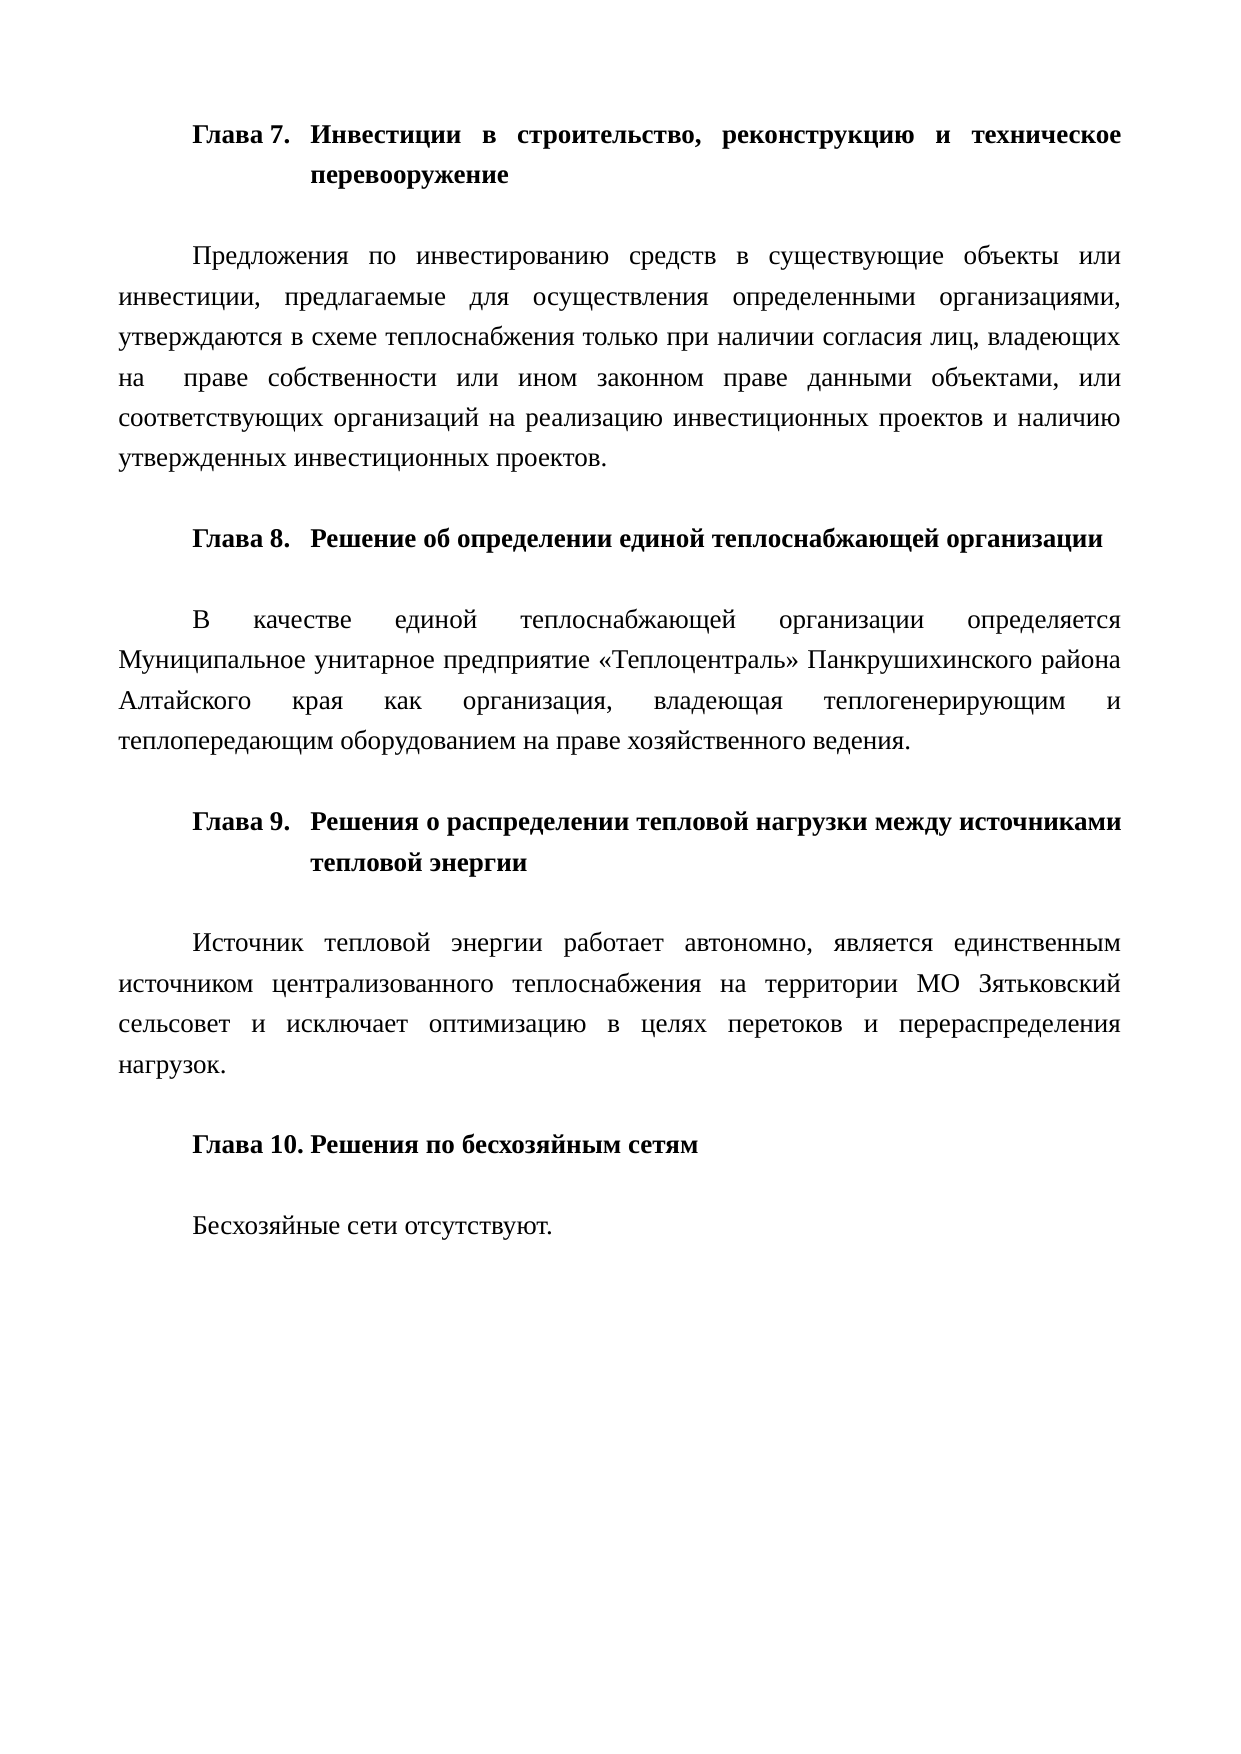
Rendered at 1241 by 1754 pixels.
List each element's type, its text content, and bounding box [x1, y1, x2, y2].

text Предложения по инвестированию средств в существующие объекты или инвестиции, предлагаемые для осуществления определенными организациями, утверждаются в схеме теплоснабжения только при наличии согласия лиц, владеющих на праве собственности или ином законном праве данными объектами, или соответствующих организаций на реализацию инвестиционных проектов и наличию утвержденных инвестиционных проектов. [118, 239, 1122, 473]
text Глава 9. Решения о распределении тепловой нагрузки между источниками тепловой энергии [192, 805, 1122, 877]
text Глава 10. Решения по бесхозяйным сетям [192, 1128, 1122, 1160]
text Глава 7. Инвестиции в строительство, реконструкцию и техническое перевооружение [192, 118, 1122, 190]
text Глава 8. Решение об определении единой теплоснабжающей организации [192, 522, 1122, 553]
text Бесхозяйные сети отсутствуют. [118, 1209, 1122, 1241]
text Источник тепловой энергии работает автономно, является единственным источником централизованного теплоснабжения на территории МО Зятьковский сельсовет и исключает оптимизацию в целях перетоков и перераспределения нагрузок. [118, 926, 1122, 1079]
text В качестве единой теплоснабжающей организации определяется Муниципальное унитарное предприятие «Теплоцентраль» Панкрушихинского района Алтайского края как организация, владеющая теплогенерирующим и теплопередающим оборудованием на праве хозяйственного ведения. [118, 603, 1122, 756]
